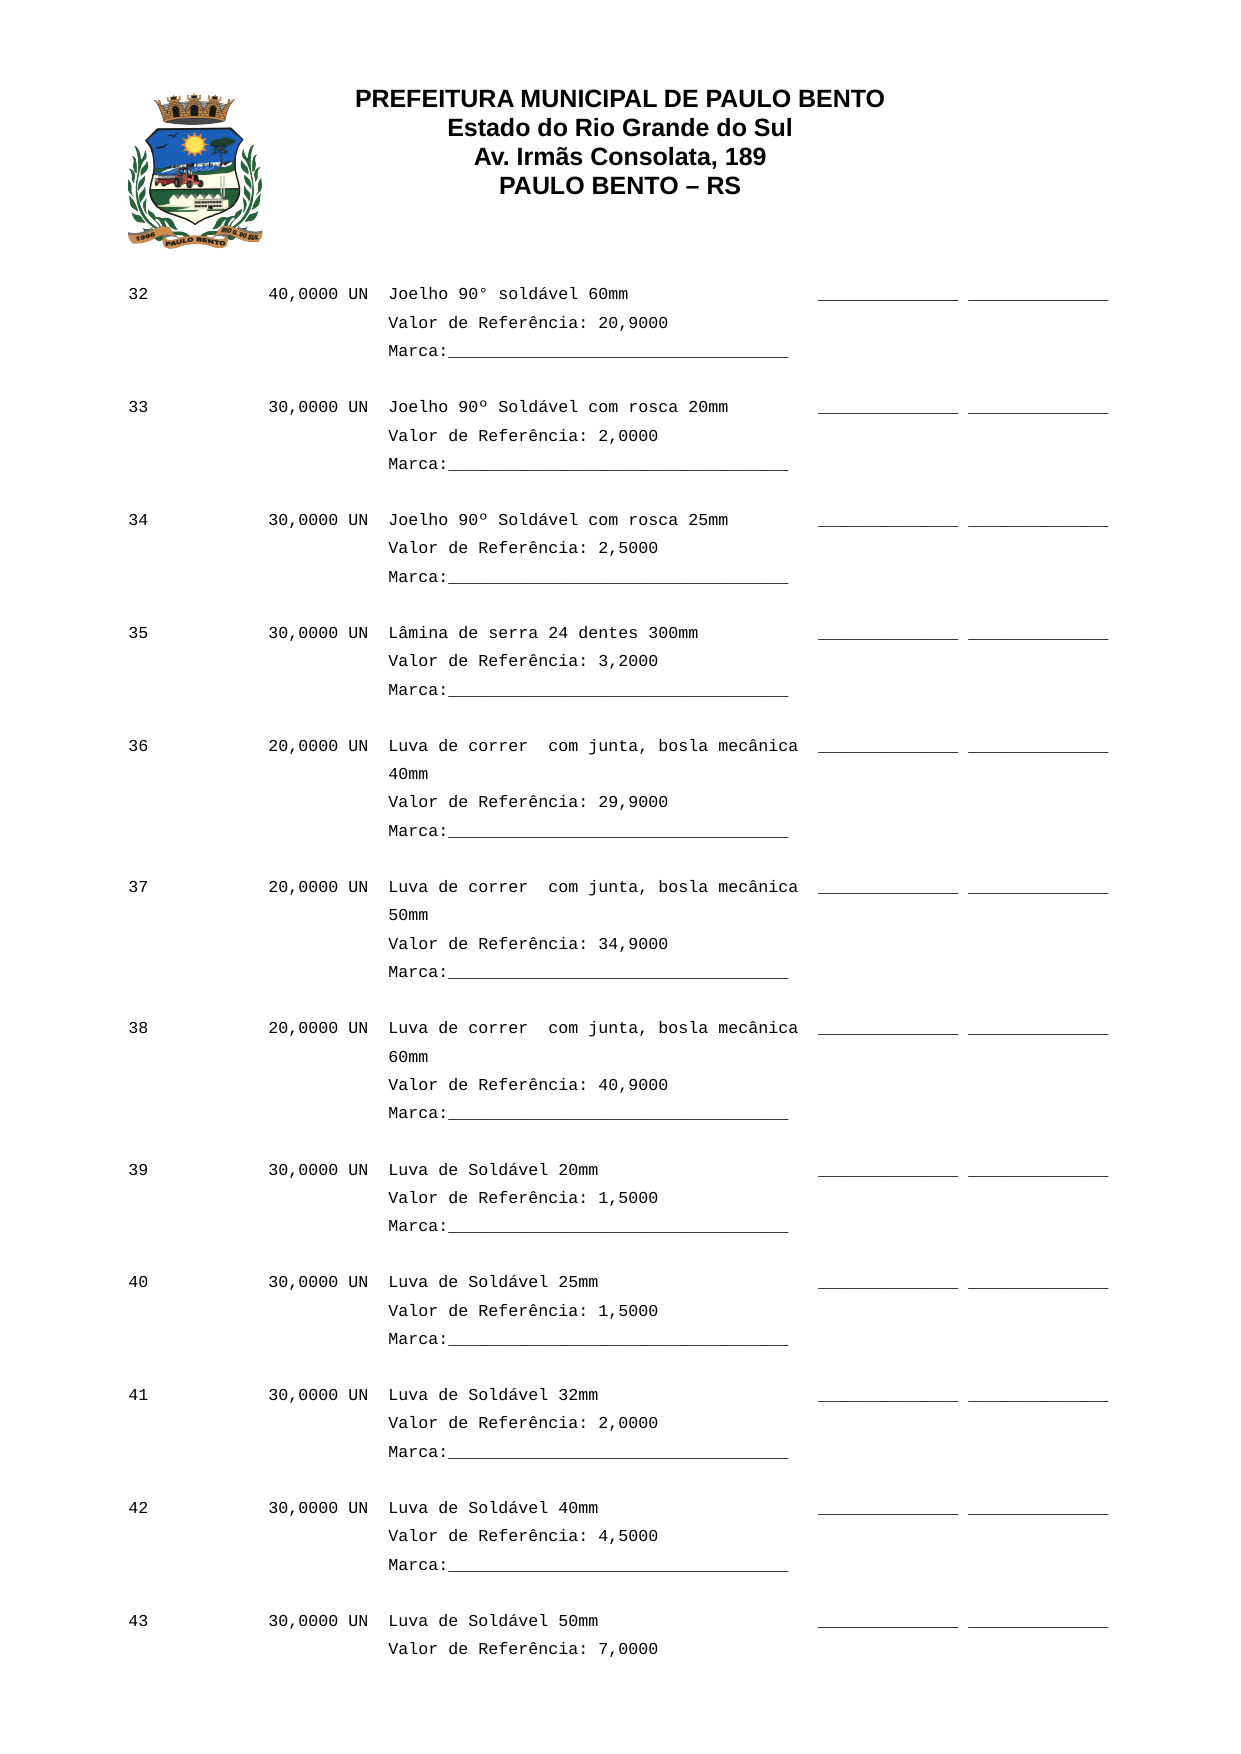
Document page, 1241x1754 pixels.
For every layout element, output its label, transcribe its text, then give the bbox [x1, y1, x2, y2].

picture [127, 93, 263, 249]
text 32 40,0000 UN Joelho 90° soldável 60mm ______________ ______________ Valor de Referência: 20,9000 Marca:__________________________________ 33 30,0000 UN Joelho 90º Soldável com rosca 20mm ______________ ______________ Valor de Referência: 2,0000 Marca:__________________________________ 34 30,0000 UN Joelho 90º Soldável com rosca 25mm ______________ ______________ Valor de Referência: 2,5000 Marca:__________________________________ 35 30,0000 UN Lâmina de serra 24 dentes 300mm ______________ ______________ Valor de Referência: 3,2000 Marca:__________________________________ 36 20,0000 UN Luva de correr com junta, bosla mecânica ______________ ______________ 40mm Valor de Referência: 29,9000 Marca:__________________________________ 37 20,0000 UN Luva de correr com junta, bosla mecânica ______________ ______________ 50mm Valor de Referência: 34,9000 Marca:__________________________________ 38 20,0000 UN Luva de correr com junta, bosla mecânica ______________ ______________ 60mm Valor de Referência: 40,9000 Marca:__________________________________ 39 30,0000 UN Luva de Soldável 20mm ______________ ______________ Valor de Referência: 1,5000 Marca:__________________________________ 40 30,0000 UN Luva de Soldável 25mm ______________ ______________ Valor de Referência: 1,5000 Marca:__________________________________ 41 30,0000 UN Luva de Soldável 32mm ______________ ______________ Valor de Referência: 2,0000 Marca:__________________________________ 42 30,0000 UN Luva de Soldável 40mm ______________ ______________ Valor de Referência: 4,5000 Marca:__________________________________ 43 30,0000 UN Luva de Soldável 50mm ______________ ______________ Valor de Referência: 7,0000 [118, 286, 1122, 1660]
